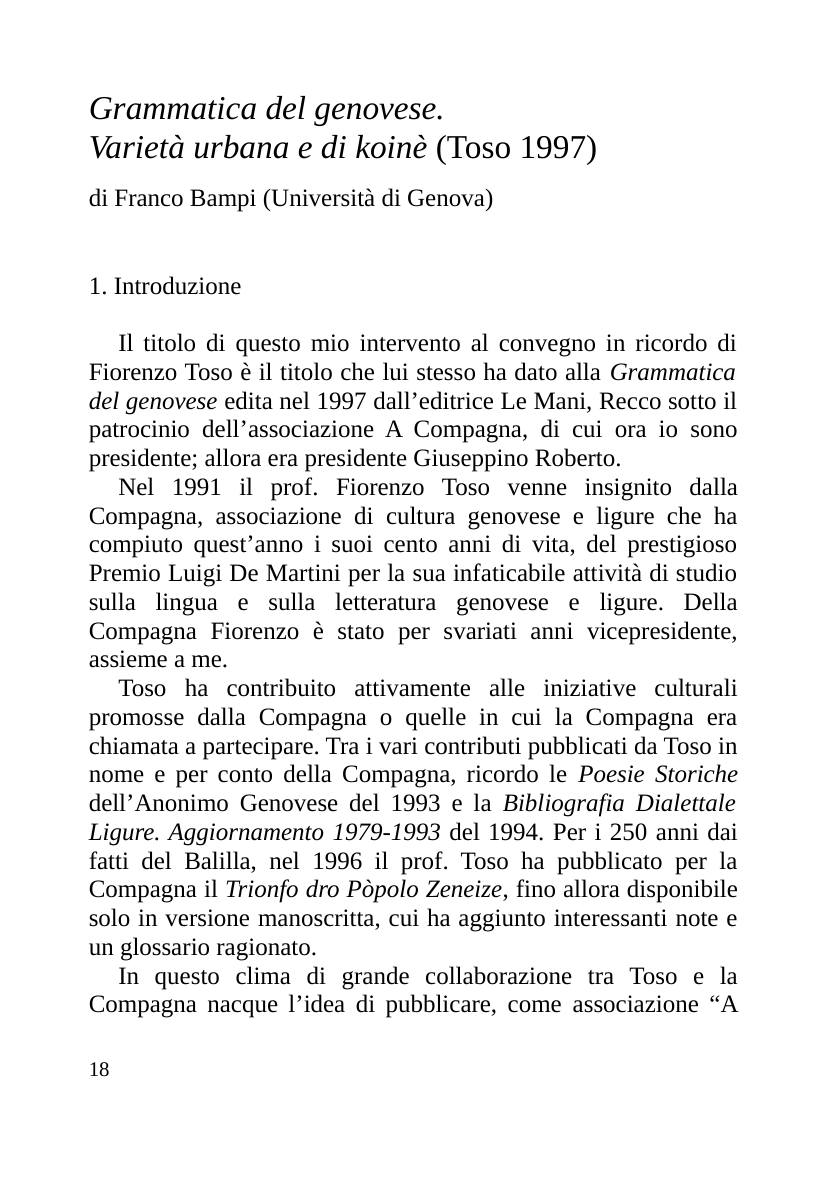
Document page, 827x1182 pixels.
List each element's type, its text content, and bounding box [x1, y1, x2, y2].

subtitle Grammatica del genovese. Varietà urbana e di koinè (Toso 1997) [88, 88, 738, 165]
text Nel 1991 il prof. Fiorenzo Toso venne insignito dalla Compagna, associazione di cultura genovese e ligure che ha compiuto quest’anno i suoi cento anni di vita, del prestigioso Premio Luigi De Martini per la sua infaticabile attività di studio sulla lingua e sulla letteratura genovese e ligure. Della Compagna Fiorenzo è stato per svariati anni vicepresidente, assieme a me. [88, 472, 738, 673]
text 1. Introduzione [88, 271, 738, 299]
text di Franco Bampi (Università di Genova) [88, 183, 738, 212]
text In questo clima di grande collaborazione tra Toso e la Compagna nacque l’idea di pubblicare, come associazione “A [88, 961, 738, 1018]
text Toso ha contribuito attivamente alle iniziative culturali promosse dalla Compagna o quelle in cui la Compagna era chiamata a partecipare. Tra i vari contributi pubblicati da Toso in nome e per conto della Compagna, ricordo le Poesie Storiche dell’Anonimo Genovese del 1993 e la Bibliografia Dialettale Ligure. Aggiornamento 1979-1993 del 1994. Per i 250 anni dai fatti del Balilla, nel 1996 il prof. Toso ha pubblicato per la Compagna il Trionfo dro Pòpolo Zeneize, fino allora disponibile solo in versione manoscritta, cui ha aggiunto interessanti note e un glossario ragionato. [88, 673, 738, 961]
text Il titolo di questo mio intervento al convegno in ricordo di Fiorenzo Toso è il titolo che lui stesso ha dato alla Grammatica del genovese edita nel 1997 dall’editrice Le Mani, Recco sotto il patrocinio dell’associazione A Compagna, di cui ora io sono presidente; allora era presidente Giuseppino Roberto. [88, 328, 738, 472]
